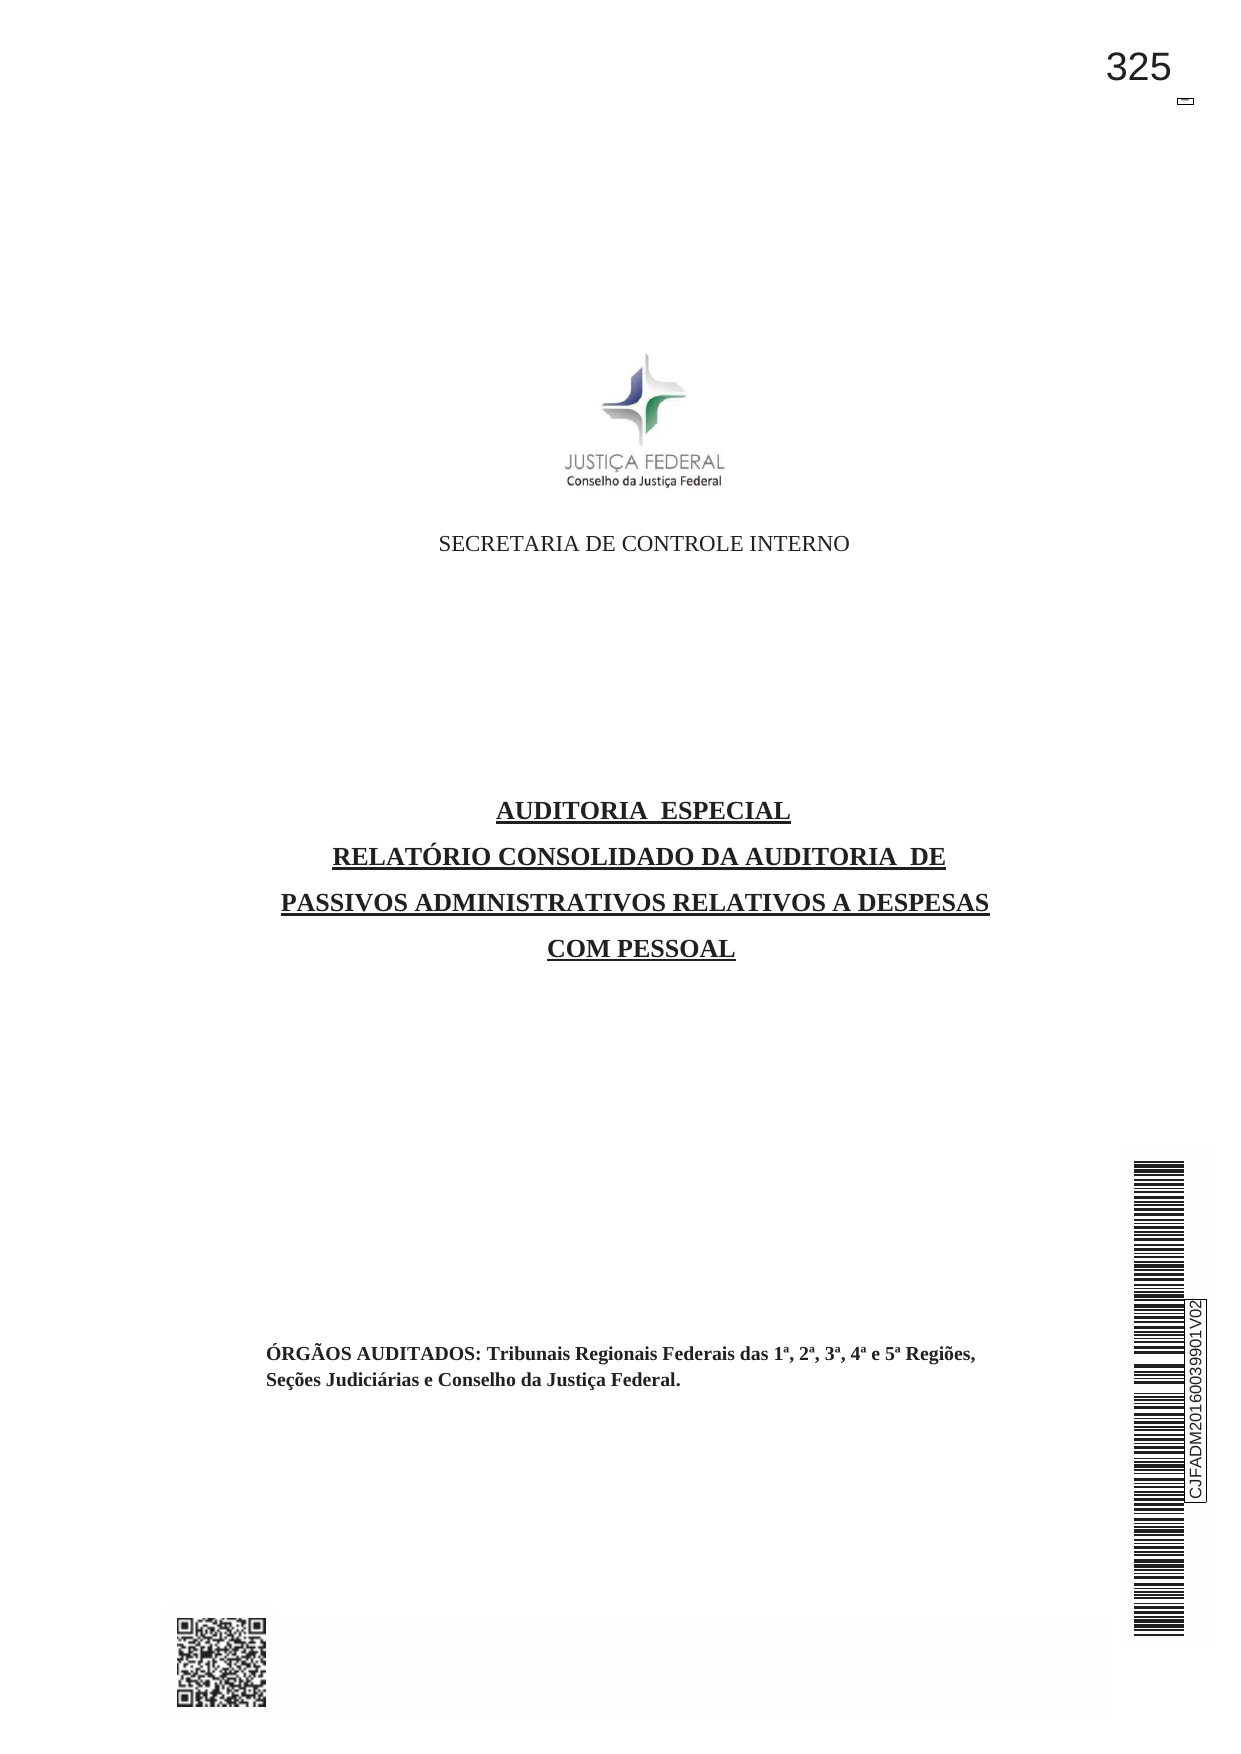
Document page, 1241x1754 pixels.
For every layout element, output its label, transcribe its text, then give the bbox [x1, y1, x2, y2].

text PASSIVOS ADMINISTRATIVOS RELATIVOS A DESPESAS COM PESSOAL [281, 887, 1029, 963]
subtitle ÓRGÃOS AUDITADOS: Tribunais Regionais Federais das 1ª, 2ª, 3ª, 4ª e 5ª Regiões, Seções Judiciárias e Conselho da Justiça Federal. [266, 1342, 1029, 1391]
picture [177, 1618, 266, 1707]
text AUDITORIA ESPECIAL RELATÓRIO CONSOLIDADO DA AUDITORIA DE [332, 795, 951, 871]
picture [564, 353, 727, 490]
text CJFADM20160039901V02 [1186, 1300, 1206, 1499]
text SECRETARIA DE CONTROLE INTERNO [267, 530, 1021, 557]
